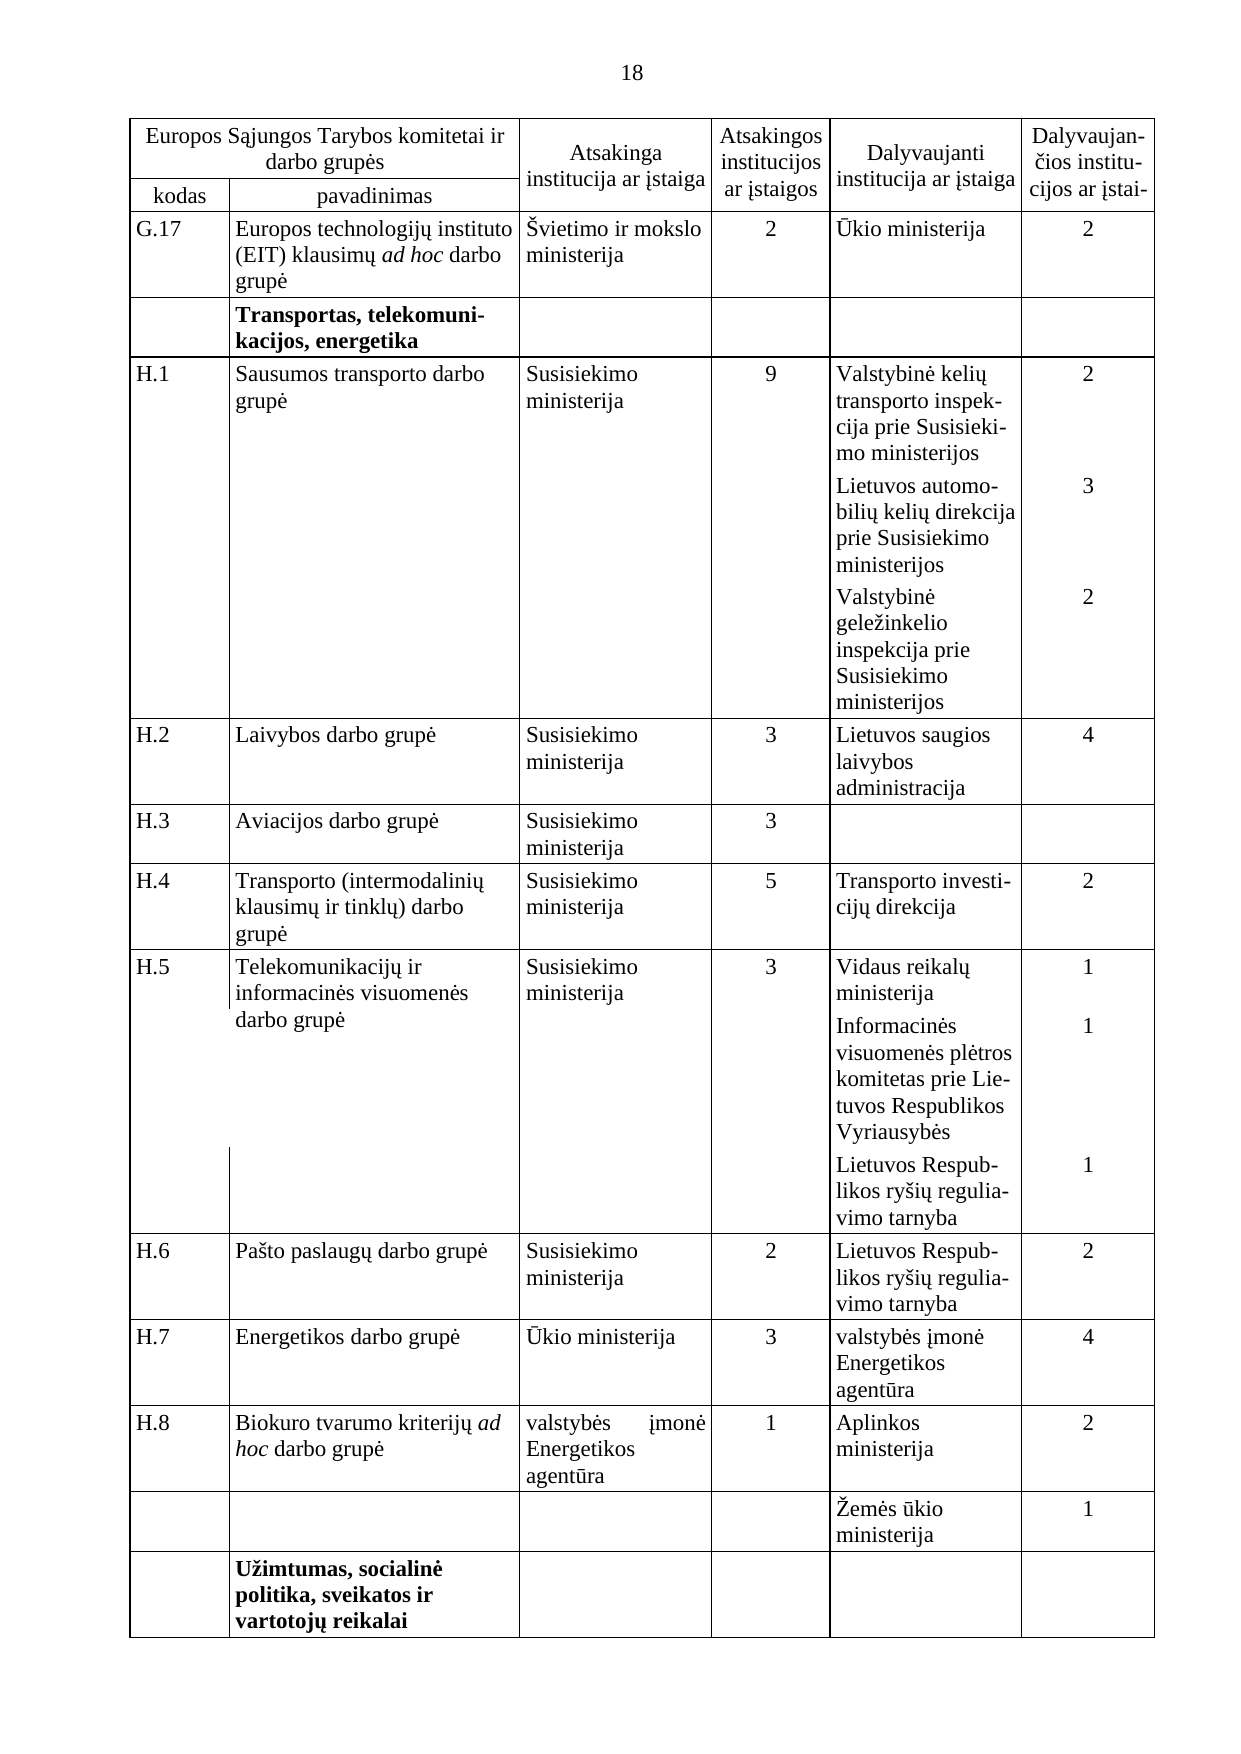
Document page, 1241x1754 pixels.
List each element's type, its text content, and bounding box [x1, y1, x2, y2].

table_cell Susisiekimo ministerija [520, 719, 711, 803]
table_cell [1022, 805, 1154, 863]
table_cell 3 [712, 950, 829, 1009]
table_cell [712, 1009, 829, 1147]
table_cell G.17 [131, 212, 229, 297]
table_cell Biokuro tvarumo kriterijų ad hoc darbo grupė [230, 1406, 519, 1491]
table_cell H.2 [131, 719, 229, 803]
table_cell 2 [1022, 864, 1154, 949]
table_cell [520, 298, 711, 356]
table_cell H.6 [131, 1234, 229, 1319]
table_header Dalyvaujan­čios institu­cijos ar įstai­gos atstovų skaičius [1022, 119, 1154, 211]
table_cell valstybės įmonė Energetikos agentūra [831, 1320, 1021, 1405]
table_cell H.5 [131, 950, 229, 1009]
table_cell Susisiekimo ministerija [520, 1234, 711, 1319]
table_cell 1 [1022, 1147, 1154, 1233]
table_cell Lietuvos saugios laivybos administracija [831, 719, 1021, 803]
table_cell Aplinkos ministerija [831, 1406, 1021, 1491]
table_header Atsakinga institucija ar įstaiga [520, 119, 711, 211]
table_cell Valstybinė kelių transporto inspek­cija prie Susisieki­mo ministerijos [831, 358, 1021, 469]
table_cell [520, 469, 711, 580]
table_cell Laivybos darbo grupė [230, 719, 519, 803]
table_cell kodas [131, 179, 229, 211]
table_cell 2 [1022, 212, 1154, 297]
table_cell Europos technologijų instituto (EIT) klausimų ad hoc darbo grupė [230, 212, 519, 297]
table_cell Aviacijos darbo grupė [230, 805, 519, 863]
table_header Dalyvaujanti institucija ar įstaiga [831, 119, 1021, 211]
table_cell [712, 580, 829, 718]
table_cell 2 [1022, 1234, 1154, 1319]
table_cell 2 [712, 1234, 829, 1319]
table_cell H.3 [131, 805, 229, 863]
table_cell [520, 1147, 711, 1233]
table_cell 1 [1022, 950, 1154, 1009]
table_cell 2 [1022, 358, 1154, 469]
table_cell Susisiekimo ministerija [520, 950, 711, 1009]
table_cell Lietuvos Respub­likos ryšių regulia­vimo tarnyba [831, 1234, 1021, 1319]
table_cell Ūkio ministerija [520, 1320, 711, 1405]
table_cell Susisiekimo ministerija [520, 864, 711, 949]
table_cell Žemės ūkio ministerija [831, 1492, 1021, 1551]
table_cell Vidaus reikalų ministerija [831, 950, 1021, 1009]
table_cell 3 [712, 1320, 829, 1405]
table_cell Informacinės visuo­menės plėtros komitetas prie Lie­tuvos Respublikos Vyriausybės [831, 1009, 1021, 1147]
table_cell Užimtumas, socialinė politika, sveikatos ir vartotojų reikalai [230, 1552, 519, 1637]
table_cell pavadinimas [230, 179, 519, 211]
table_cell Transportas, telekomuni­kacijos, energetika [230, 298, 519, 356]
table_cell 3 [712, 805, 829, 863]
table_cell [131, 1552, 229, 1637]
table_cell 4 [1022, 1320, 1154, 1405]
table_cell [520, 1552, 711, 1637]
table_cell Ūkio ministerija [831, 212, 1021, 297]
table_cell [230, 580, 519, 718]
table_cell Susisiekimo ministerija [520, 805, 711, 863]
table_cell 9 [712, 358, 829, 469]
table_cell Energetikos darbo grupė [230, 1320, 519, 1405]
table_cell 5 [712, 864, 829, 949]
table_cell 1 [1022, 1009, 1154, 1147]
table_cell valstybės įmonė Energetikos agentūra [520, 1406, 711, 1491]
table_cell 2 [1022, 1406, 1154, 1491]
table_cell Telekomunikacijų ir informacinės visuomenės darbo grupė [229, 950, 519, 1233]
table_cell 3 [712, 719, 829, 803]
table_cell 1 [712, 1406, 829, 1491]
table_cell [131, 580, 229, 718]
table_cell [520, 1492, 711, 1551]
table_cell [1022, 298, 1154, 356]
table_cell H.4 [131, 864, 229, 949]
table_cell Lietuvos automo­bilių kelių direkci­ja prie Susisiekimo ministerijos [831, 469, 1021, 580]
table_cell [131, 1009, 229, 1147]
table_cell [131, 298, 229, 356]
table_cell Transporto investi­cijų direkcija [831, 864, 1021, 949]
table_cell [712, 1552, 829, 1637]
table_cell [131, 1147, 229, 1233]
table_cell Lietuvos Respub­likos ryšių regulia­vimo tarnyba [831, 1147, 1021, 1233]
table_cell 4 [1022, 719, 1154, 803]
table_cell H.1 [131, 358, 229, 469]
table_cell Sausumos transporto darbo grupė [230, 358, 519, 469]
table_cell [520, 580, 711, 718]
table_cell [131, 1492, 229, 1551]
table_cell [1022, 1552, 1154, 1637]
table_cell [712, 298, 829, 356]
table_cell [712, 1492, 829, 1551]
table_cell Pašto paslaugų darbo grupė [230, 1234, 519, 1319]
table_header Europos Sąjungos Tarybos komitetai ir darbo grupės [131, 119, 519, 178]
table_header Atsakingos institucijos ar įstaigos atstovų skaičius [712, 119, 829, 211]
table_cell [712, 469, 829, 580]
table_cell 3 [1022, 469, 1154, 580]
table_cell [230, 1492, 519, 1551]
table_cell [712, 1147, 829, 1233]
table_cell [831, 298, 1021, 356]
table_cell Švietimo ir mokslo ministerija [520, 212, 711, 297]
table_cell 2 [712, 212, 829, 297]
table_cell [131, 469, 229, 580]
table_cell Susisiekimo ministerija [520, 358, 711, 469]
table_cell H.8 [131, 1406, 229, 1491]
table_cell 2 [1022, 580, 1154, 718]
table_cell [230, 469, 519, 580]
table_cell [831, 805, 1021, 863]
table_cell [520, 1009, 711, 1147]
table_cell Transporto (intermodalinių klausimų ir tinklų) darbo grupė [230, 864, 519, 949]
table_cell Valstybinė geležinkelio inspekcija prie Susisiekimo ministerijos [831, 580, 1021, 718]
table_cell H.7 [131, 1320, 229, 1405]
table_cell 1 [1022, 1492, 1154, 1551]
table_cell [831, 1552, 1021, 1637]
